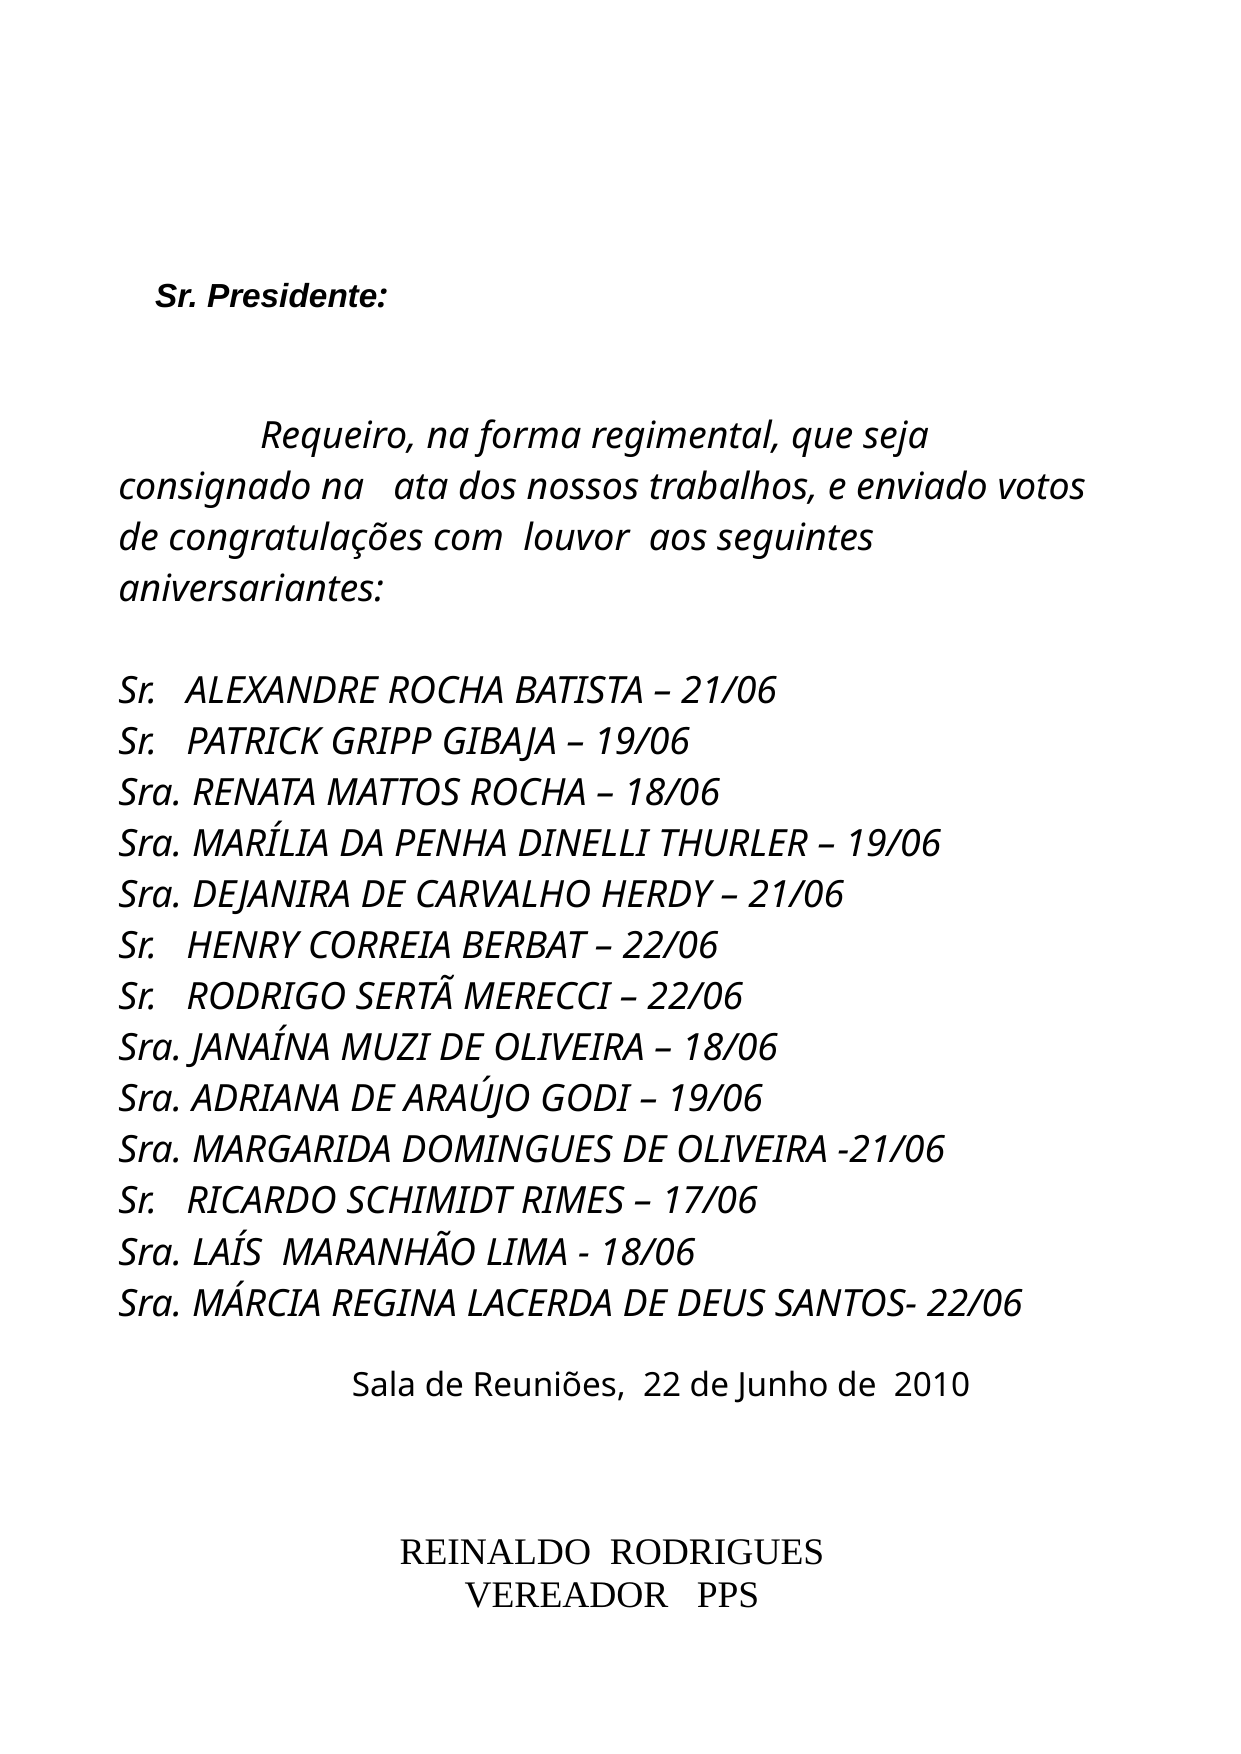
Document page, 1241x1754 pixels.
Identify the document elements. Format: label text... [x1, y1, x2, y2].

text Sr. ALEXANDRE ROCHA BATISTA – 21/06 [118, 663, 1122, 714]
text Sra. MARGARIDA DOMINGUES DE OLIVEIRA -21/06 [118, 1123, 1122, 1174]
text Sra. RENATA MATTOS ROCHA – 18/06 [118, 765, 1122, 816]
text Sra. ADRIANA DE ARAÚJO GODI – 19/06 [118, 1072, 1122, 1123]
text Sr. HENRY CORREIA BERBAT – 22/06 [118, 918, 1122, 969]
text Requeiro, na forma regimental, que seja consignado na ata dos nossos trabalhos, e enviado votos de congratulações com louvor aos seguintes aniversariantes: [118, 408, 1122, 612]
text Sr. PATRICK GRIPP GIBAJA – 19/06 [118, 714, 1122, 765]
text Sr. Presidente: [118, 272, 1122, 317]
text VEREADOR PPS [118, 1573, 1122, 1616]
text Sra. JANAÍNA MUZI DE OLIVEIRA – 18/06 [118, 1021, 1122, 1072]
text REINALDO RODRIGUES [118, 1529, 1122, 1573]
text Sra. MÁRCIA REGINA LACERDA DE DEUS SANTOS- 22/06 [118, 1276, 1120, 1327]
text Sr. RODRIGO SERTÃ MERECCI – 22/06 [118, 969, 1122, 1021]
text Sra. MARÍLIA DA PENHA DINELLI THURLER – 19/06 [118, 816, 1122, 867]
subtitle Sala de Reuniões, 22 de Junho de 2010 [118, 1361, 1122, 1406]
text Sra. DEJANIRA DE CARVALHO HERDY – 21/06 [118, 867, 1122, 918]
text Sra. LAÍS MARANHÃO LIMA - 18/06 [118, 1225, 1122, 1276]
text Sr. RICARDO SCHIMIDT RIMES – 17/06 [118, 1174, 1122, 1225]
